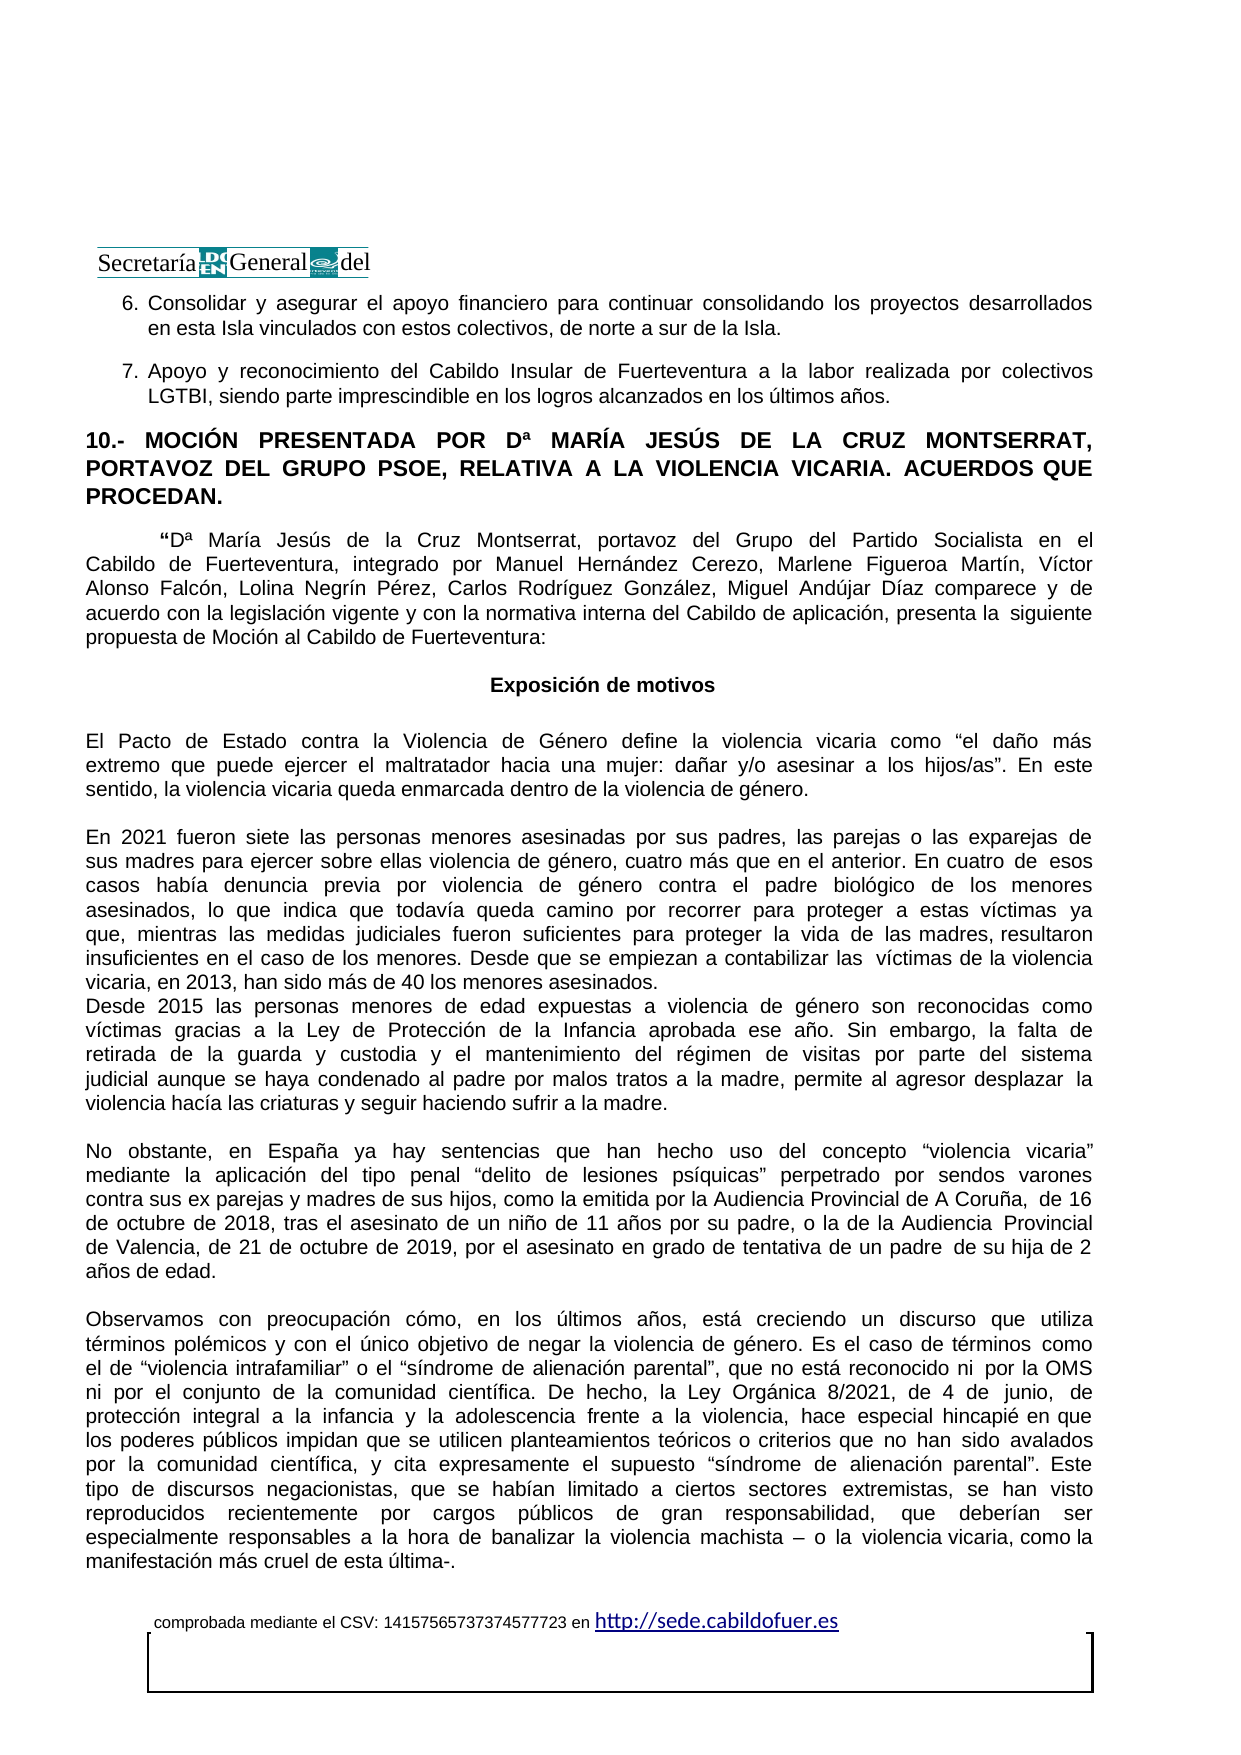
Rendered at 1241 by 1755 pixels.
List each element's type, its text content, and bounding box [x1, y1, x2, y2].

list Apoyo y reconocimiento del Cabildo Insular de Fuerteventura a la labor realizada por colectivos LGTBI, siendo parte imprescindible en los logros alcanzados en los últimos años. [122, 358, 1093, 408]
picture [97, 247, 369, 278]
text “Dª María Jesús de la Cruz Montserrat, portavoz del Grupo del Partido Socialista en el Cabildo de Fuerteventura, integrado por Manuel Hernández Cerezo, Marlene Figueroa Martín, Víctor Alonso Falcón, Lolina Negrín Pérez, Carlos Rodríguez González, Miguel Andújar Díaz comparece y de acuerdo con la legislación vigente y con la normativa interna del Cabildo de aplicación, presenta la siguiente propuesta de Moción al Cabildo de Fuerteventura: [85, 528, 1093, 648]
list Consolidar y asegurar el apoyo financiero para continuar consolidando los proyectos desarrollados en esta Isla vinculados con estos colectivos, de norte a sur de la Isla. [122, 290, 1093, 340]
subtitle 10.- MOCIÓN PRESENTADA POR Dª MARÍA JESÚS DE LA CRUZ MONTSERRAT, PORTAVOZ DEL GRUPO PSOE, RELATIVA A LA VIOLENCIA VICARIA. ACUERDOS QUE PROCEDAN. [85, 427, 1093, 509]
text El Pacto de Estado contra la Violencia de Género define la violencia vicaria como “el daño más extremo que puede ejercer el maltratador hacia una mujer: dañar y/o asesinar a los hijos/as”. En este sentido, la violencia vicaria queda enmarcada dentro de la violencia de género. [85, 729, 1093, 801]
text Observamos con preocupación cómo, en los últimos años, está creciendo un discurso que utiliza términos polémicos y con el único objetivo de negar la violencia de género. Es el caso de términos como el de “violencia intrafamiliar” o el “síndrome de alienación parental”, que no está reconocido ni por la OMS ni por el conjunto de la comunidad científica. De hecho, la Ley Orgánica 8/2021, de 4 de junio, de protección integral a la infancia y la adolescencia frente a la violencia, hace especial hincapié en que los poderes públicos impidan que se utilicen planteamientos teóricos o criterios que no han sido avalados por la comunidad científica, y cita expresamente el supuesto “síndrome de alienación parental”. Este tipo de discursos negacionistas, que se habían limitado a ciertos sectores extremistas, se han visto reproducidos recientemente por cargos públicos de gran responsabilidad, que deberían ser especialmente responsables a la hora de banalizar la violencia machista – o la violencia vicaria, como la manifestación más cruel de esta última-. [85, 1307, 1093, 1573]
text En 2021 fueron siete las personas menores asesinadas por sus padres, las parejas o las exparejas de sus madres para ejercer sobre ellas violencia de género, cuatro más que en el anterior. En cuatro de esos casos había denuncia previa por violencia de género contra el padre biológico de los menores asesinados, lo que indica que todavía queda camino por recorrer para proteger a estas víctimas ya que, mientras las medidas judiciales fueron suficientes para proteger la vida de las madres, resultaron insuficientes en el caso de los menores. Desde que se empiezan a contabilizar las víctimas de la violencia vicaria, en 2013, han sido más de 40 los menores asesinados. [85, 825, 1093, 994]
text No obstante, en España ya hay sentencias que han hecho uso del concepto “violencia vicaria” mediante la aplicación del tipo penal “delito de lesiones psíquicas” perpetrado por sendos varones contra sus ex parejas y madres de sus hijos, como la emitida por la Audiencia Provincial de A Coruña, de 16 de octubre de 2018, tras el asesinato de un niño de 11 años por su padre, o la de la Audiencia Provincial de Valencia, de 21 de octubre de 2019, por el asesinato en grado de tentativa de un padre de su hija de 2 años de edad. [85, 1138, 1093, 1283]
text Desde 2015 las personas menores de edad expuestas a violencia de género son reconocidas como víctimas gracias a la Ley de Protección de la Infancia aprobada ese año. Sin embargo, la falta de retirada de la guarda y custodia y el mantenimiento del régimen de visitas por parte del sistema judicial aunque se haya condenado al padre por malos tratos a la madre, permite al agresor desplazar la violencia hacía las criaturas y seguir haciendo sufrir a la madre. [85, 994, 1093, 1114]
subtitle Exposición de motivos [471, 672, 734, 696]
